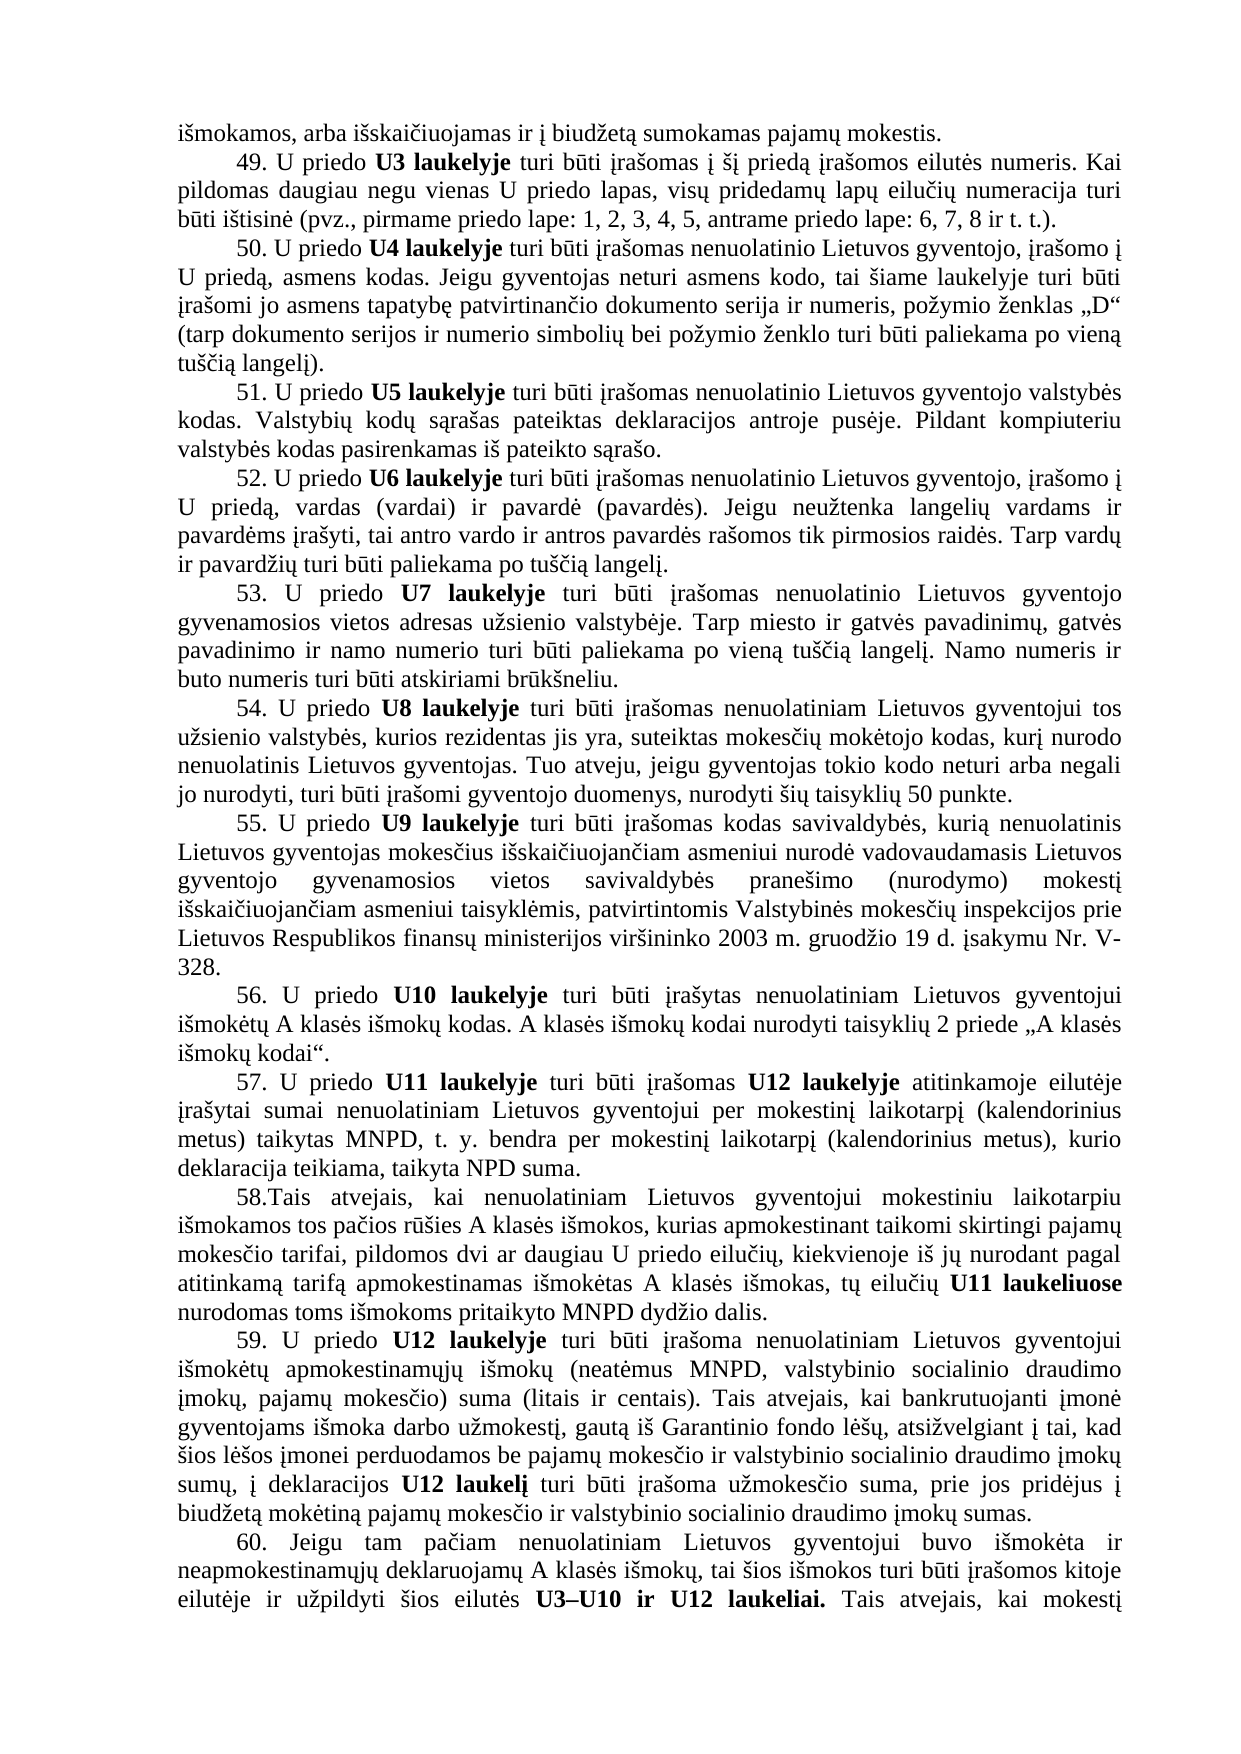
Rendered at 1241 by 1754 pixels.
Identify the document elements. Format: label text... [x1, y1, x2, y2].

text išmokamos, arba išskaičiuojamas ir į biudžetą sumokamas pajamų mokestis. [177, 118, 1122, 147]
text 50. U priedo U4 laukelyje turi būti įrašomas nenuolatinio Lietuvos gyventojo, įrašomo į U priedą, asmens kodas. Jeigu gyventojas neturi asmens kodo, tai šiame laukelyje turi būti įrašomi jo asmens tapatybę patvirtinančio dokumento serija ir numeris, požymio ženklas „D“ (tarp dokumento serijos ir numerio simbolių bei požymio ženklo turi būti paliekama po vieną tuščią langelį). [177, 233, 1122, 377]
text 54. U priedo U8 laukelyje turi būti įrašomas nenuolatiniam Lietuvos gyventojui tos užsienio valstybės, kurios rezidentas jis yra, suteiktas mokesčių mokėtojo kodas, kurį nurodo nenuolatinis Lietuvos gyventojas. Tuo atveju, jeigu gyventojas tokio kodo neturi arba negali jo nurodyti, turi būti įrašomi gyventojo duomenys, nurodyti šių taisyklių 50 punkte. [177, 693, 1122, 808]
text 53. U priedo U7 laukelyje turi būti įrašomas nenuolatinio Lietuvos gyventojo gyvenamosios vietos adresas užsienio valstybėje. Tarp miesto ir gatvės pavadinimų, gatvės pavadinimo ir namo numerio turi būti paliekama po vieną tuščią langelį. Namo numeris ir buto numeris turi būti atskiriami brūkšneliu. [177, 578, 1122, 693]
text 56. U priedo U10 laukelyje turi būti įrašytas nenuolatiniam Lietuvos gyventojui išmokėtų A klasės išmokų kodas. A klasės išmokų kodai nurodyti taisyklių 2 priede „A klasės išmokų kodai“. [177, 981, 1122, 1067]
text 55. U priedo U9 laukelyje turi būti įrašomas kodas savivaldybės, kurią nenuolatinis Lietuvos gyventojas mokesčius išskaičiuojančiam asmeniui nurodė vadovaudamasis Lietuvos gyventojo gyvenamosios vietos savivaldybės pranešimo (nurodymo) mokestį išskaičiuojančiam asmeniui taisyklėmis, patvirtintomis Valstybinės mokesčių inspekcijos prie Lietuvos Respublikos finansų ministerijos viršininko 2003 m. gruodžio 19 d. įsakymu Nr. V-328. [177, 808, 1122, 981]
text 57. U priedo U11 laukelyje turi būti įrašomas U12 laukelyje atitinkamoje eilutėje įrašytai sumai nenuolatiniam Lietuvos gyventojui per mokestinį laikotarpį (kalendorinius metus) taikytas MNPD, t. y. bendra per mokestinį laikotarpį (kalendorinius metus), kurio deklaracija teikiama, taikyta NPD suma. [177, 1067, 1122, 1182]
text 59. U priedo U12 laukelyje turi būti įrašoma nenuolatiniam Lietuvos gyventojui išmokėtų apmokestinamųjų išmokų (neatėmus MNPD, valstybinio socialinio draudimo įmokų, pajamų mokesčio) suma (litais ir centais). Tais atvejais, kai bankrutuojanti įmonė gyventojams išmoka darbo užmokestį, gautą iš Garantinio fondo lėšų, atsižvelgiant į tai, kad šios lėšos įmonei perduodamos be pajamų mokesčio ir valstybinio socialinio draudimo įmokų sumų, į deklaracijos U12 laukelį turi būti įrašoma užmokesčio suma, prie jos pridėjus į biudžetą mokėtiną pajamų mokesčio ir valstybinio socialinio draudimo įmokų sumas. [177, 1326, 1122, 1527]
text 51. U priedo U5 laukelyje turi būti įrašomas nenuolatinio Lietuvos gyventojo valstybės kodas. Valstybių kodų sąrašas pateiktas deklaracijos antroje pusėje. Pildant kompiuteriu valstybės kodas pasirenkamas iš pateikto sąrašo. [177, 377, 1122, 463]
text 52. U priedo U6 laukelyje turi būti įrašomas nenuolatinio Lietuvos gyventojo, įrašomo į U priedą, vardas (vardai) ir pavardė (pavardės). Jeigu neužtenka langelių vardams ir pavardėms įrašyti, tai antro vardo ir antros pavardės rašomos tik pirmosios raidės. Tarp vardų ir pavardžių turi būti paliekama po tuščią langelį. [177, 463, 1122, 578]
text 49. U priedo U3 laukelyje turi būti įrašomas į šį priedą įrašomos eilutės numeris. Kai pildomas daugiau negu vienas U priedo lapas, visų pridedamų lapų eilučių numeracija turi būti ištisinė (pvz., pirmame priedo lape: 1, 2, 3, 4, 5, antrame priedo lape: 6, 7, 8 ir t. t.). [177, 147, 1122, 233]
text 60. Jeigu tam pačiam nenuolatiniam Lietuvos gyventojui buvo išmokėta ir neapmokestinamųjų deklaruojamų A klasės išmokų, tai šios išmokos turi būti įrašomos kitoje eilutėje ir užpildyti šios eilutės U3–U10 ir U12 laukeliai. Tais atvejais, kai mokestį [177, 1527, 1122, 1613]
text 58.Tais atvejais, kai nenuolatiniam Lietuvos gyventojui mokestiniu laikotarpiu išmokamos tos pačios rūšies A klasės išmokos, kurias apmokestinant taikomi skirtingi pajamų mokesčio tarifai, pildomos dvi ar daugiau U priedo eilučių, kiekvienoje iš jų nurodant pagal atitinkamą tarifą apmokestinamas išmokėtas A klasės išmokas, tų eilučių U11 laukeliuose nurodomas toms išmokoms pritaikyto MNPD dydžio dalis. [177, 1182, 1122, 1326]
